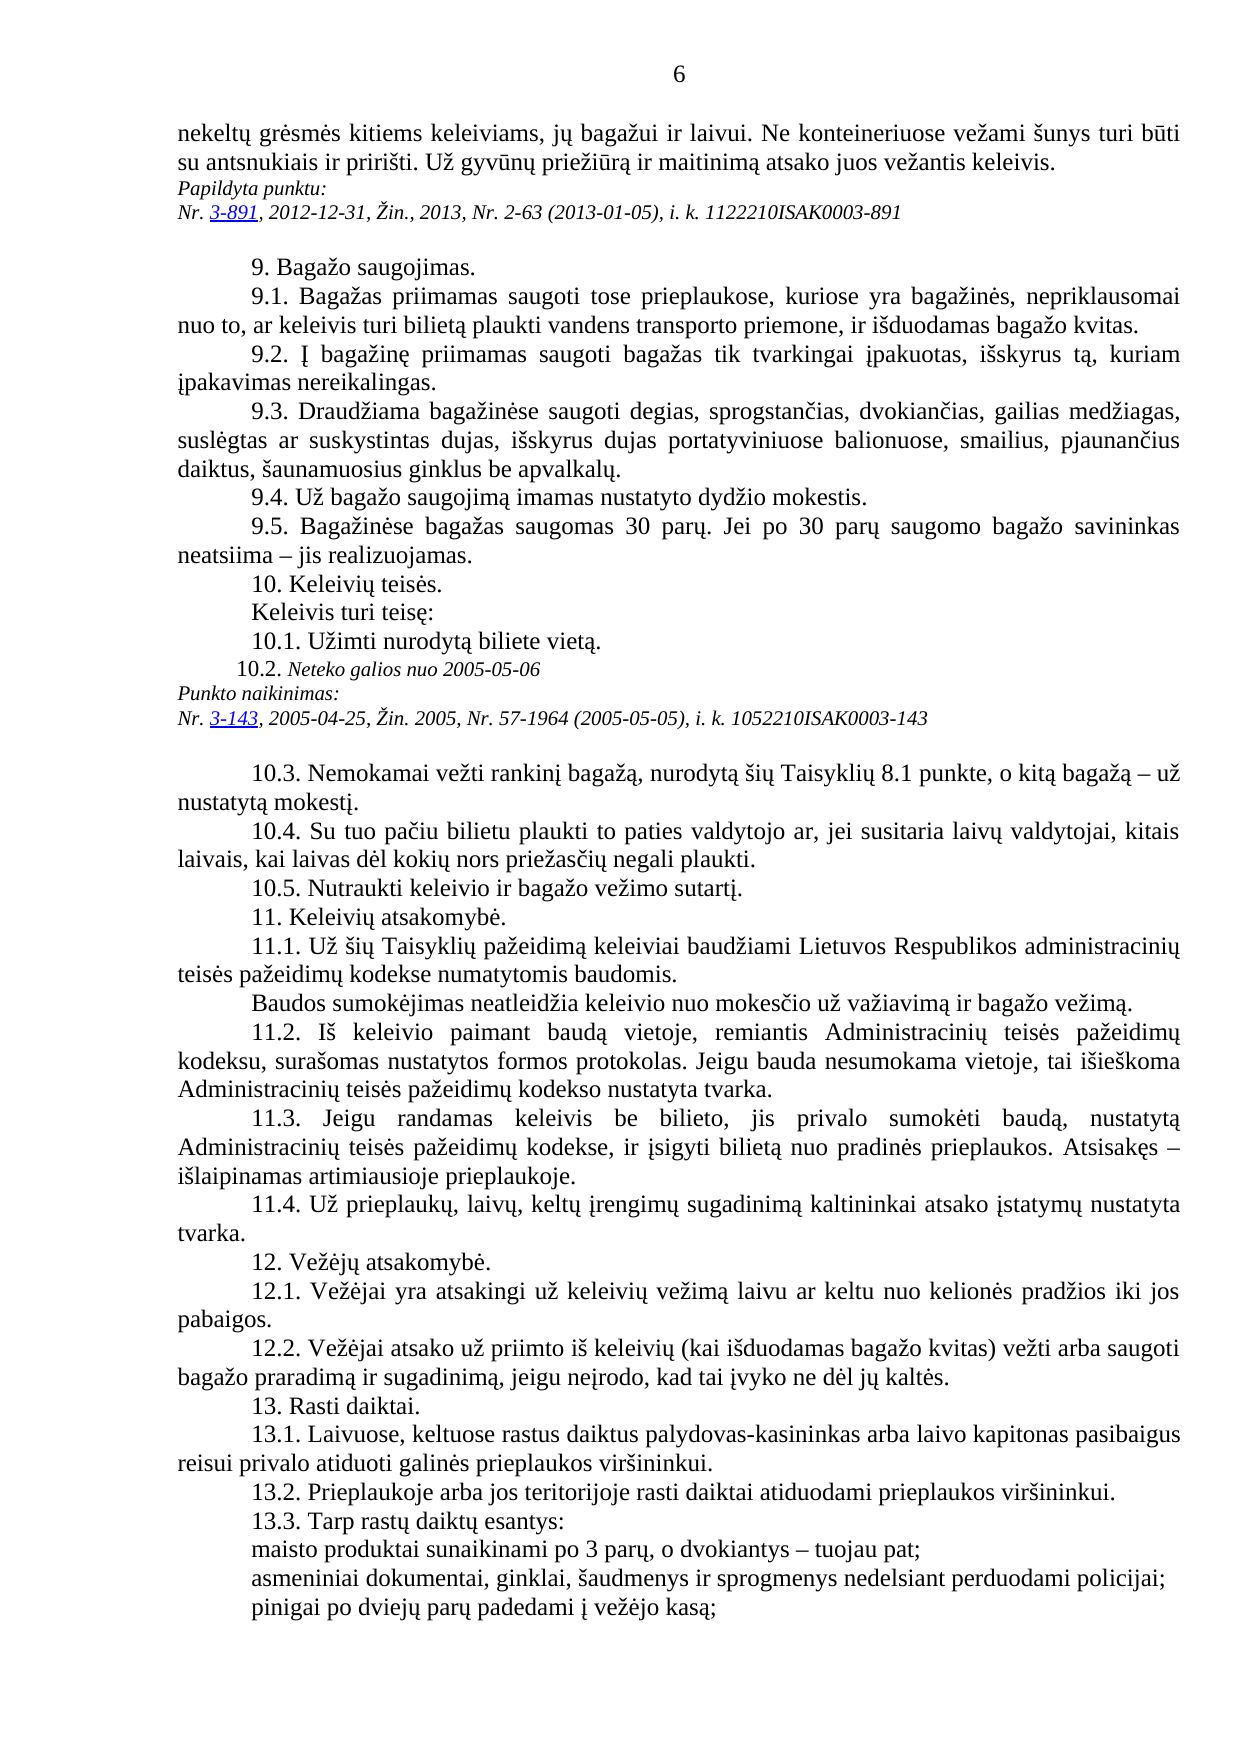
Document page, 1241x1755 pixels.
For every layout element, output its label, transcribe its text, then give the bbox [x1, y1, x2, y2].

text 11. Keleivių atsakomybė. [177, 902, 1181, 931]
text 11.1. Už šių Taisyklių pažeidimą keleiviai baudžiami Lietuvos Respublikos administracinių teisės pažeidimų kodekse numatytomis baudomis. [177, 931, 1181, 988]
text 13.1. Laivuose, keltuose rastus daiktus palydovas-kasininkas arba laivo kapitonas pasibaigus reisui privalo atiduoti galinės prieplaukos viršininkui. [177, 1419, 1181, 1477]
text nekeltų grėsmės kitiems keleiviams, jų bagažui ir laivui. Ne konteineriuose vežami šunys turi būti su antsnukiais ir pririšti. Už gyvūnų priežiūrą ir maitinimą atsako juos vežantis keleivis. [177, 118, 1181, 176]
text 11.4. Už prieplaukų, laivų, keltų įrengimų sugadinimą kaltininkai atsako įstatymų nustatyta tvarka. [177, 1189, 1181, 1247]
text Baudos sumokėjimas neatleidžia keleivio nuo mokesčio už važiavimą ir bagažo vežimą. [177, 988, 1181, 1017]
text 12. Vežėjų atsakomybė. [177, 1247, 1181, 1276]
text 9.2. Į bagažinę priimamas saugoti bagažas tik tvarkingai įpakuotas, išskyrus tą, kuriam įpakavimas nereikalingas. [177, 339, 1181, 396]
text 11.3. Jeigu randamas keleivis be bilieto, jis privalo sumokėti baudą, nustatytą Administracinių teisės pažeidimų kodekse, ir įsigyti bilietą nuo pradinės prieplaukos. Atsisakęs – išlaipinamas artimiausioje prieplaukoje. [177, 1103, 1181, 1189]
text 10.1. Užimti nurodytą biliete vietą. [177, 626, 1181, 655]
text 13.2. Prieplaukoje arba jos teritorijoje rasti daiktai atiduodami prieplaukos viršininkui. [177, 1477, 1181, 1506]
text 11.2. Iš keleivio paimant baudą vietoje, remiantis Administracinių teisės pažeidimų kodeksu, surašomas nustatytos formos protokolas. Jeigu bauda nesumokama vietoje, tai išieškoma Administracinių teisės pažeidimų kodekso nustatyta tvarka. [177, 1017, 1181, 1103]
text pinigai po dviejų parų padedami į vežėjo kasą; [177, 1592, 1181, 1621]
text 10.4. Su tuo pačiu bilietu plaukti to paties valdytojo ar, jei susitaria laivų valdytojai, kitais laivais, kai laivas dėl kokių nors priežasčių negali plaukti. [177, 816, 1181, 873]
text 10. Keleivių teisės. [177, 569, 1181, 597]
text 9. Bagažo saugojimas. [177, 252, 1181, 281]
text 12.2. Vežėjai atsako už priimto iš keleivių (kai išduodamas bagažo kvitas) vežti arba saugoti bagažo praradimą ir sugadinimą, jeigu neįrodo, kad tai įvyko ne dėl jų kaltės. [177, 1333, 1181, 1391]
text Nr. 3-143, 2005-04-25, Žin. 2005, Nr. 57-1964 (2005-05-05), i. k. 1052210ISAK0003-143 [177, 705, 1181, 729]
text maisto produktai sunaikinami po 3 parų, o dvokiantys – tuojau pat; [177, 1534, 1181, 1563]
text 9.1. Bagažas priimamas saugoti tose prieplaukose, kuriose yra bagažinės, nepriklausomai nuo to, ar keleivis turi bilietą plaukti vandens transporto priemone, ir išduodamas bagažo kvitas. [177, 281, 1181, 339]
text asmeniniai dokumentai, ginklai, šaudmenys ir sprogmenys nedelsiant perduodami policijai; [177, 1563, 1181, 1592]
text 12.1. Vežėjai yra atsakingi už keleivių vežimą laivu ar keltu nuo kelionės pradžios iki jos pabaigos. [177, 1276, 1181, 1333]
text 13. Rasti daiktai. [177, 1391, 1181, 1419]
text 9.5. Bagažinėse bagažas saugomas 30 parų. Jei po 30 parų saugomo bagažo savininkas neatsiima – jis realizuojamas. [177, 511, 1181, 569]
text Nr. 3-891, 2012-12-31, Žin., 2013, Nr. 2-63 (2013-01-05), i. k. 1122210ISAK0003-891 [177, 200, 1181, 224]
text 10.2. Neteko galios nuo 2005-05-06 [177, 655, 1181, 681]
text Keleivis turi teisę: [177, 597, 1181, 626]
text Punkto naikinimas: [177, 681, 1181, 705]
text 10.3. Nemokamai vežti rankinį bagažą, nurodytą šių Taisyklių 8.1 punkte, o kitą bagažą – už nustatytą mokestį. [177, 758, 1181, 816]
text 9.3. Draudžiama bagažinėse saugoti degias, sprogstančias, dvokiančias, gailias medžiagas, suslėgtas ar suskystintas dujas, išskyrus dujas portatyviniuose balionuose, smailius, pjaunančius daiktus, šaunamuosius ginklus be apvalkalų. [177, 396, 1181, 482]
text Papildyta punktu: [177, 176, 1181, 200]
text 13.3. Tarp rastų daiktų esantys: [177, 1506, 1181, 1534]
text 10.5. Nutraukti keleivio ir bagažo vežimo sutartį. [177, 873, 1181, 902]
text 9.4. Už bagažo saugojimą imamas nustatyto dydžio mokestis. [177, 482, 1181, 511]
